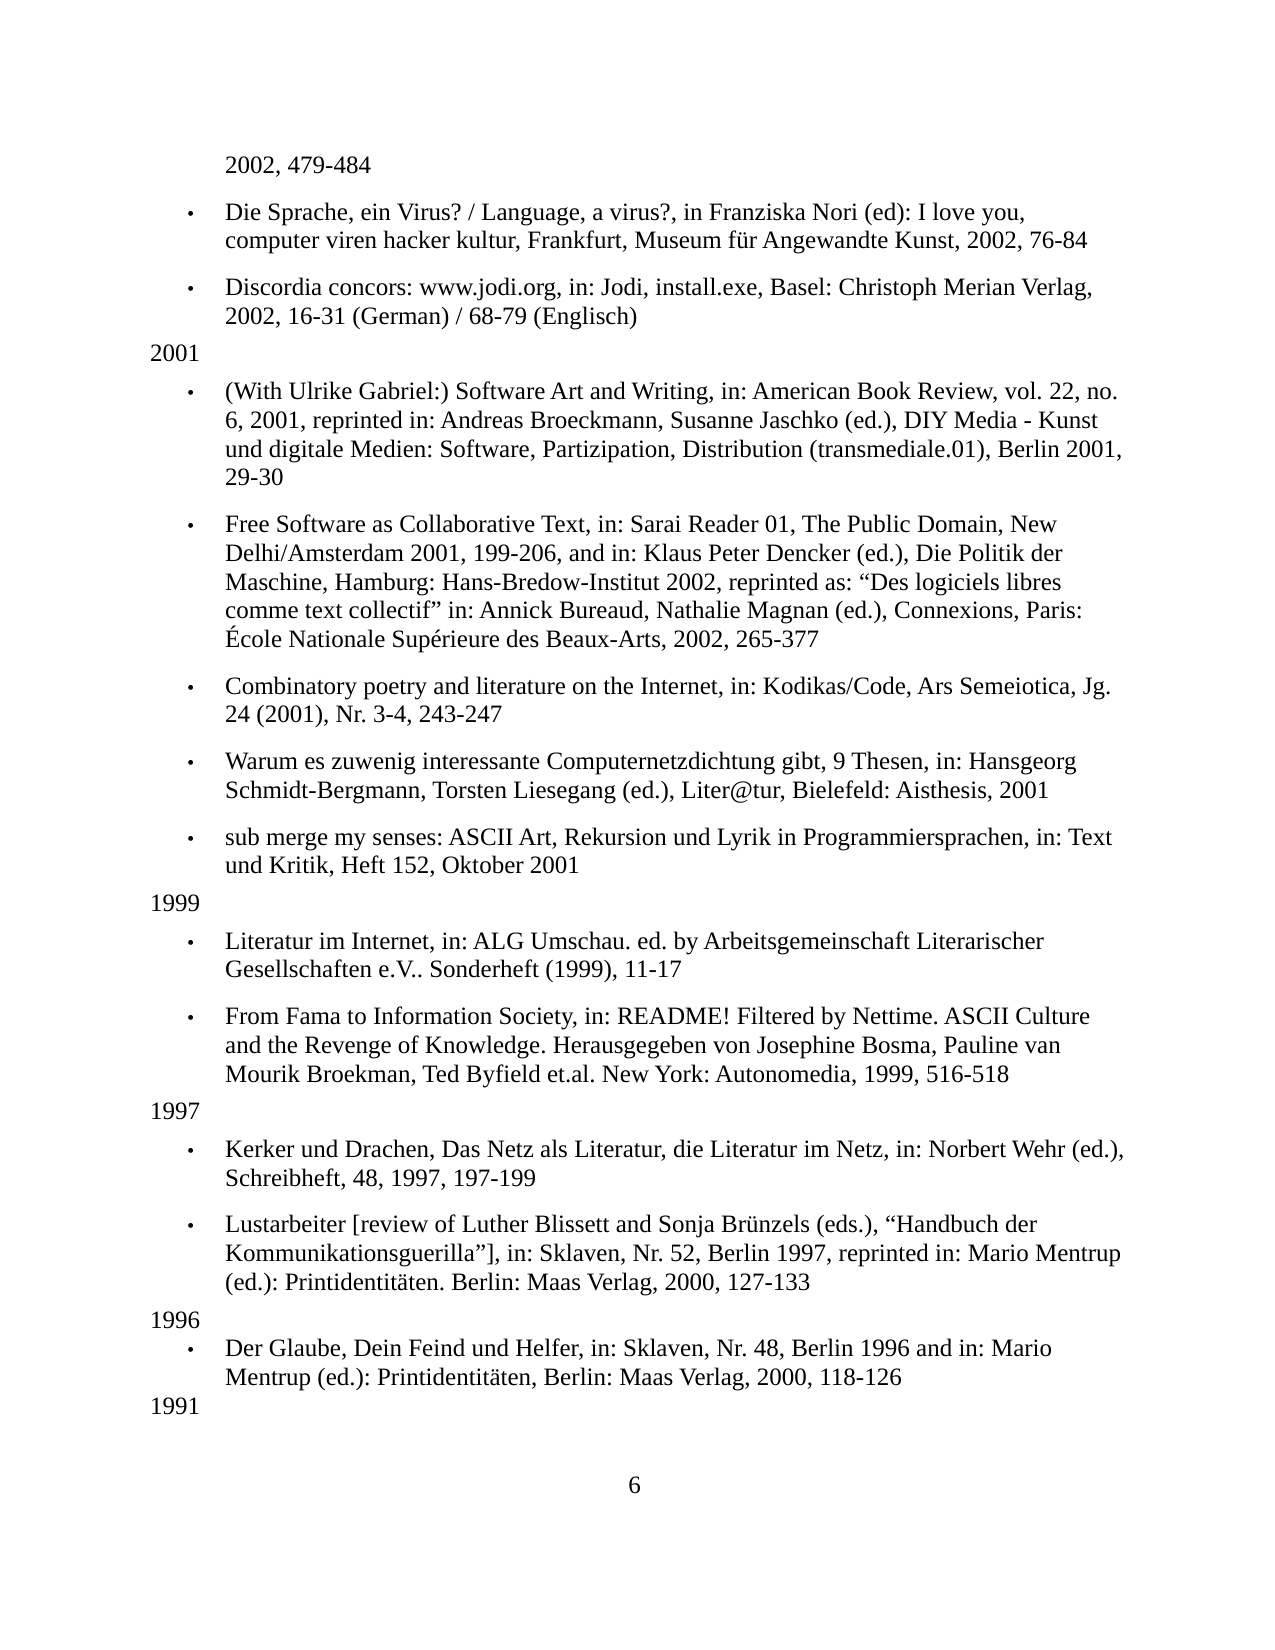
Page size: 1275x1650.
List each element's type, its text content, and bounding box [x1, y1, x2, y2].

list Lustarbeiter [review of Luther Blissett and Sonja Brünzels (eds.), “Handbuch der Kommunikationsguerilla”], in: Sklaven, Nr. 52, Berlin 1997, reprinted in: Mario Mentrup (ed.): Printidentitäten. Berlin: Maas Verlag, 2000, 127-133 [187, 1209, 1125, 1296]
list sub merge my senses: ASCII Art, Rekursion und Lyrik in Programmiersprachen, in: Text und Kritik, Heft 152, Oktober 2001 [187, 822, 1125, 879]
list From Fama to Information Society, in: README! Filtered by Nettime. ASCII Culture and the Revenge of Knowledge. Herausgegeben von Josephine Bosma, Pauline van Mourik Broekman, Ted Byfield et.al. New York: Autonomedia, 1999, 516-518 [187, 1001, 1125, 1087]
text 2001 [150, 338, 1125, 367]
list 2002, 479-484 [187, 150, 1125, 179]
list Warum es zuwenig interessante Computernetzdichtung gibt, 9 Thesen, in: Hansgeorg Schmidt-Bergmann, Torsten Liesegang (ed.), Liter@tur, Bielefeld: Aisthesis, 2001 [187, 746, 1125, 804]
text 1991 [150, 1391, 1125, 1420]
list Kerker und Drachen, Das Netz als Literatur, die Literatur im Netz, in: Norbert Wehr (ed.), Schreibheft, 48, 1997, 197-199 [187, 1134, 1125, 1192]
list Discordia concors: www.jodi.org, in: Jodi, install.exe, Basel: Christoph Merian Verlag, 2002, 16-31 (German) / 68-79 (Englisch) [187, 272, 1125, 329]
list (With Ulrike Gabriel:) Software Art and Writing, in: American Book Review, vol. 22, no. 6, 2001, reprinted in: Andreas Broeckmann, Susanne Jaschko (ed.), DIY Media - Kunst und digitale Medien: Software, Partizipation, Distribution (transmediale.01), Berlin 2001, 29-30 [187, 376, 1125, 491]
list Literatur im Internet, in: ALG Umschau. ed. by Arbeitsgemeinschaft Literarischer Gesellschaften e.V.. Sonderheft (1999), 11-17 [187, 926, 1125, 983]
list Combinatory poetry and literature on the Internet, in: Kodikas/Code, Ars Semeiotica, Jg. 24 (2001), Nr. 3-4, 243-247 [187, 671, 1125, 728]
text 1997 [150, 1096, 1125, 1125]
list Die Sprache, ein Virus? / Language, a virus?, in Franziska Nori (ed): I love you, computer viren hacker kultur, Frankfurt, Museum für Angewandte Kunst, 2002, 76-84 [187, 197, 1125, 254]
text 1999 [150, 888, 1125, 917]
list Der Glaube, Dein Feind und Helfer, in: Sklaven, Nr. 48, Berlin 1996 and in: Mario Mentrup (ed.): Printidentitäten, Berlin: Maas Verlag, 2000, 118-126 [187, 1333, 1125, 1391]
text 1996 [150, 1305, 1125, 1333]
list Free Software as Collaborative Text, in: Sarai Reader 01, The Public Domain, New Delhi/Amsterdam 2001, 199-206, and in: Klaus Peter Dencker (ed.), Die Politik der Maschine, Hamburg: Hans-Bredow-Institut 2002, reprinted as: “Des logiciels libres comme text collectif” in: Annick Bureaud, Nathalie Magnan (ed.), Connexions, Paris: École Nationale Supérieure des Beaux-Arts, 2002, 265-377 [187, 509, 1125, 653]
